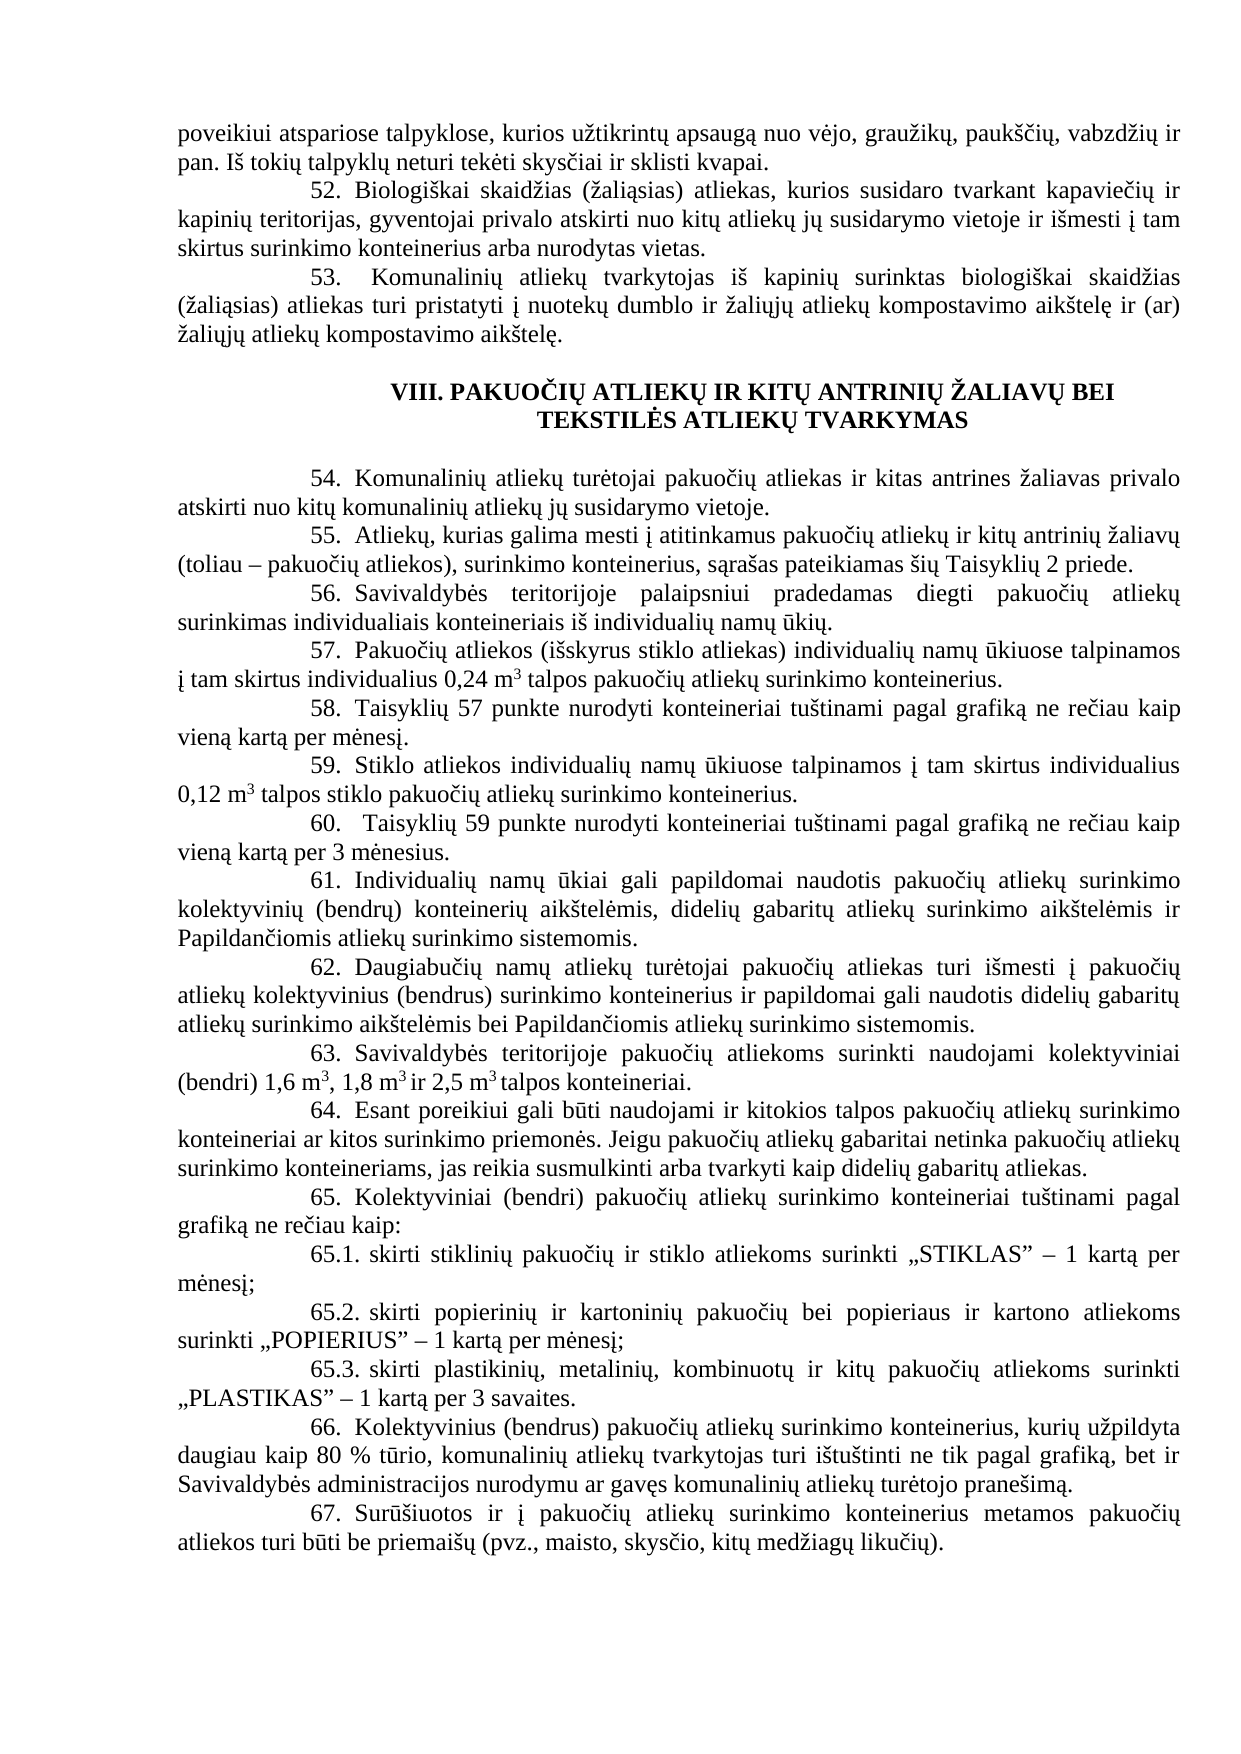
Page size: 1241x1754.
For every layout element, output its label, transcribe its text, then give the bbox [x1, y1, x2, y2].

text 56. Savivaldybės teritorijoje palaipsniui pradedamas diegti pakuočių atliekų surinkimas individualiais konteineriais iš individualių namų ūkių. [177, 578, 1181, 636]
text 58. Taisyklių 57 punkte nurodyti konteineriai tuštinami pagal grafiką ne rečiau kaip vieną kartą per mėnesį. [177, 693, 1181, 751]
text 52. Biologiškai skaidžias (žaliąsias) atliekas, kurios susidaro tvarkant kapaviečių ir kapinių teritorijas, gyventojai privalo atskirti nuo kitų atliekų jų susidarymo vietoje ir išmesti į tam skirtus surinkimo konteinerius arba nurodytas vietas. [177, 176, 1181, 262]
text 63. Savivaldybės teritorijoje pakuočių atliekoms surinkti naudojami kolektyviniai (bendri) 1,6 m3, 1,8 m3 ir 2,5 m3 talpos konteineriai. [177, 1038, 1181, 1096]
text 65.1. skirti stiklinių pakuočių ir stiklo atliekoms surinkti „STIKLAS” – 1 kartą per mėnesį; [177, 1239, 1181, 1297]
text 55. Atliekų, kurias galima mesti į atitinkamus pakuočių atliekų ir kitų antrinių žaliavų (toliau – pakuočių atliekos), surinkimo konteinerius, sąrašas pateikiamas šių Taisyklių 2 priede. [177, 521, 1181, 578]
text 59. Stiklo atliekos individualių namų ūkiuose talpinamos į tam skirtus individualius 0,12 m3 talpos stiklo pakuočių atliekų surinkimo konteinerius. [177, 751, 1181, 808]
text 57. Pakuočių atliekos (išskyrus stiklo atliekas) individualių namų ūkiuose talpinamos į tam skirtus individualius 0,24 m3 talpos pakuočių atliekų surinkimo konteinerius. [177, 636, 1181, 693]
text VIII. PAKUOČIŲ ATLIEKŲ IR KITŲ ANTRINIŲ ŽALIAVŲ BEI TEKSTILĖS ATLIEKŲ TVARKYMAS [324, 377, 1181, 434]
text 65. Kolektyviniai (bendri) pakuočių atliekų surinkimo konteineriai tuštinami pagal grafiką ne rečiau kaip: [177, 1182, 1181, 1239]
text 65.3. skirti plastikinių, metalinių, kombinuotų ir kitų pakuočių atliekoms surinkti „PLASTIKAS” – 1 kartą per 3 savaites. [177, 1354, 1181, 1412]
text 66. Kolektyvinius (bendrus) pakuočių atliekų surinkimo konteinerius, kurių užpildyta daugiau kaip 80 % tūrio, komunalinių atliekų tvarkytojas turi ištuštinti ne tik pagal grafiką, bet ir Savivaldybės administracijos nurodymu ar gavęs komunalinių atliekų turėtojo pranešimą. [177, 1412, 1181, 1498]
text 67. Surūšiuotos ir į pakuočių atliekų surinkimo konteinerius metamos pakuočių atliekos turi būti be priemaišų (pvz., maisto, skysčio, kitų medžiagų likučių). [177, 1498, 1181, 1556]
text 64. Esant poreikiui gali būti naudojami ir kitokios talpos pakuočių atliekų surinkimo konteineriai ar kitos surinkimo priemonės. Jeigu pakuočių atliekų gabaritai netinka pakuočių atliekų surinkimo konteineriams, jas reikia susmulkinti arba tvarkyti kaip didelių gabaritų atliekas. [177, 1096, 1181, 1182]
text 61. Individualių namų ūkiai gali papildomai naudotis pakuočių atliekų surinkimo kolektyvinių (bendrų) konteinerių aikštelėmis, didelių gabaritų atliekų surinkimo aikštelėmis ir Papildančiomis atliekų surinkimo sistemomis. [177, 866, 1181, 952]
text 54. Komunalinių atliekų turėtojai pakuočių atliekas ir kitas antrines žaliavas privalo atskirti nuo kitų komunalinių atliekų jų susidarymo vietoje. [177, 463, 1181, 521]
text 53. Komunalinių atliekų tvarkytojas iš kapinių surinktas biologiškai skaidžias (žaliąsias) atliekas turi pristatyti į nuotekų dumblo ir žaliųjų atliekų kompostavimo aikštelę ir (ar) žaliųjų atliekų kompostavimo aikštelę. [177, 262, 1181, 348]
text poveikiui atspariose talpyklose, kurios užtikrintų apsaugą nuo vėjo, graužikų, paukščių, vabzdžių ir pan. Iš tokių talpyklų neturi tekėti skysčiai ir sklisti kvapai. [177, 118, 1181, 176]
text 62. Daugiabučių namų atliekų turėtojai pakuočių atliekas turi išmesti į pakuočių atliekų kolektyvinius (bendrus) surinkimo konteinerius ir papildomai gali naudotis didelių gabaritų atliekų surinkimo aikštelėmis bei Papildančiomis atliekų surinkimo sistemomis. [177, 952, 1181, 1038]
text 65.2. skirti popierinių ir kartoninių pakuočių bei popieriaus ir kartono atliekoms surinkti „POPIERIUS” – 1 kartą per mėnesį; [177, 1297, 1181, 1354]
text 60. Taisyklių 59 punkte nurodyti konteineriai tuštinami pagal grafiką ne rečiau kaip vieną kartą per 3 mėnesius. [177, 808, 1181, 866]
